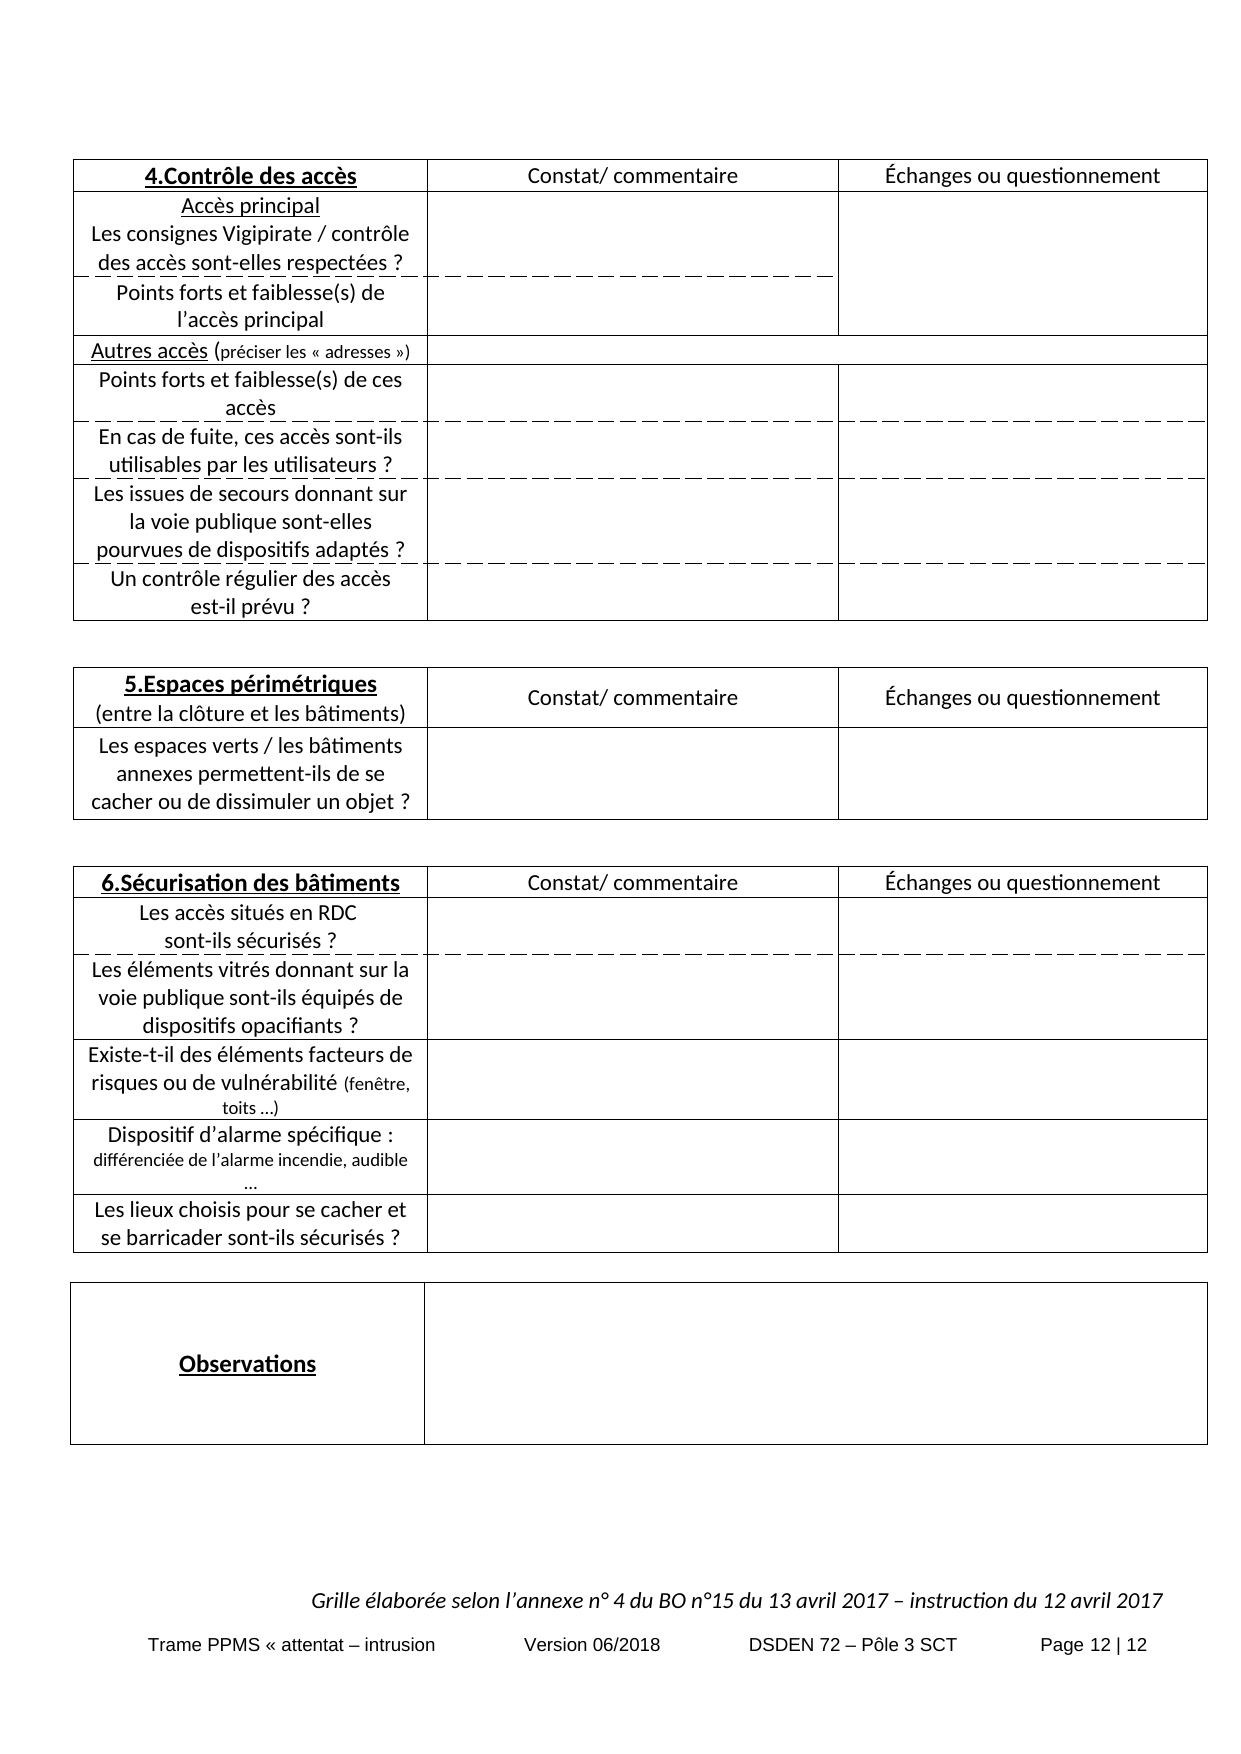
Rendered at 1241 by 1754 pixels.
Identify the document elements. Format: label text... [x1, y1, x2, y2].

table_header 4.Contrôle des accès [74, 160, 427, 191]
table_cell Dispositif d’alarme spécifique : différenciée de l’alarme incendie, audible … [74, 1120, 427, 1194]
table_cell [428, 728, 838, 818]
text Grille élaborée selon l’annexe n° 4 du BO n°15 du 13 avril 2017 – instruction du 12 avril 2017 [148, 1586, 1166, 1614]
table_cell Les éléments vitrés donnant sur la voie publique sont-ils équipés de dispositifs opacifiants ? [74, 954, 427, 1039]
table_cell [839, 898, 1207, 954]
table_cell [839, 1120, 1207, 1194]
table_cell Points forts et faiblesse(s) de ces accès [74, 365, 427, 421]
table_header 6.Sécurisation des bâtiments [74, 867, 427, 897]
table_cell [839, 563, 1207, 620]
table_cell [428, 1120, 838, 1194]
table_cell Les accès situés en RDC sont-ils sécurisés ? [74, 898, 427, 954]
table_cell [839, 1195, 1207, 1252]
table_header Observations [71, 1283, 424, 1444]
table_cell Autres accès (préciser les « adresses ») [74, 336, 427, 364]
table_cell [839, 192, 1207, 335]
table_cell [428, 954, 838, 1039]
table_cell [428, 365, 838, 421]
table_cell Accès principal Les consignes Vigipirate / contrôle des accès sont-elles respectées ? [74, 192, 427, 276]
table_header Échanges ou questionnement [839, 668, 1207, 727]
table_cell Les issues de secours donnant sur la voie publique sont-elles pourvues de dispositifs adaptés ? [74, 478, 427, 563]
table_header [425, 1283, 1207, 1444]
table_cell Les espaces verts / les bâtiments annexes permettent-ils de se cacher ou de dissimuler un objet ? [74, 728, 427, 818]
table_cell [428, 1040, 838, 1119]
table_cell Points forts et faiblesse(s) de l’accès principal [74, 276, 427, 335]
table_cell [428, 276, 838, 335]
table_cell [428, 336, 1207, 364]
table_cell [839, 954, 1207, 1039]
table_cell [428, 192, 838, 276]
table_cell [428, 898, 838, 954]
table_cell [428, 1195, 838, 1252]
table_cell [839, 478, 1207, 563]
table_cell Existe-t-il des éléments facteurs de risques ou de vulnérabilité (fenêtre, toits …) [74, 1040, 427, 1119]
table_header Constat/ commentaire [428, 160, 838, 191]
table_header Constat/ commentaire [428, 867, 838, 897]
table_cell Les lieux choisis pour se cacher et se barricader sont-ils sécurisés ? [74, 1195, 427, 1252]
table_cell [839, 1040, 1207, 1119]
table_cell Un contrôle régulier des accès est-il prévu ? [74, 563, 427, 620]
table_header Constat/ commentaire [428, 668, 838, 727]
table_header Échanges ou questionnement [839, 867, 1207, 897]
table_cell [839, 421, 1207, 478]
table_header 5.Espaces périmétriques (entre la clôture et les bâtiments) [74, 668, 427, 727]
table_cell En cas de fuite, ces accès sont-ils utilisables par les utilisateurs ? [74, 421, 427, 478]
table_header Échanges ou questionnement [839, 160, 1207, 191]
table_cell [428, 421, 838, 478]
table_cell [428, 478, 838, 563]
table_cell [839, 365, 1207, 421]
table_cell [428, 563, 838, 620]
table_cell [839, 728, 1207, 818]
